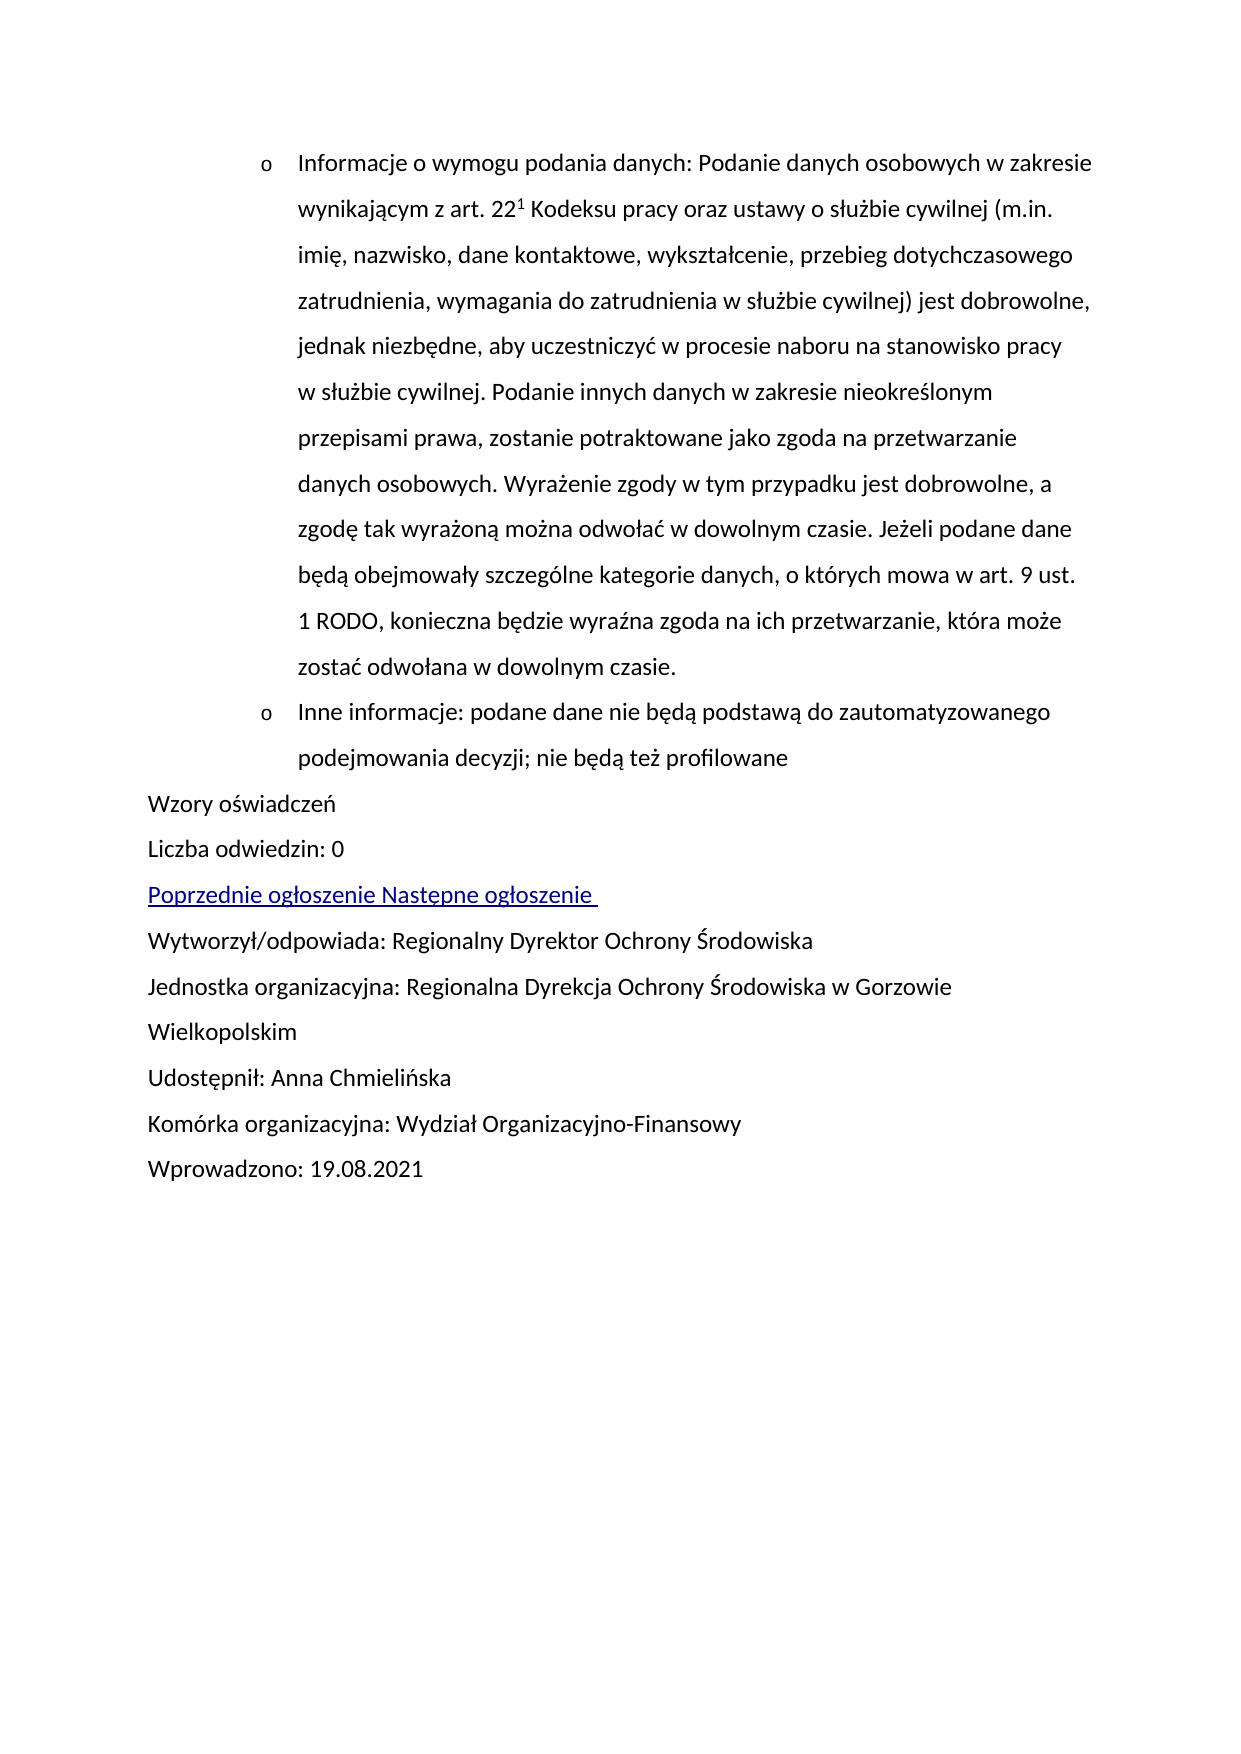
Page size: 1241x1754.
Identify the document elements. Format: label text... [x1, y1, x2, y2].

text Wzory oświadczeń [148, 788, 1093, 818]
text Jednostka organizacyjna: Regionalna Dyrekcja Ochrony Środowiska w Gorzowie Wielkopolskim [148, 971, 1093, 1047]
text Komórka organizacyjna: Wydział Organizacyjno-Finansowy [148, 1108, 1093, 1138]
text Liczba odwiedzin: 0 [148, 833, 1093, 864]
text Poprzednie ogłoszenie Następne ogłoszenie [148, 879, 1093, 910]
list Inne informacje: podane dane nie będą podstawą do zautomatyzowanego podejmowania decyzji; nie będą też profilowane [260, 696, 1093, 773]
list Informacje o wymogu podania danych: Podanie danych osobowych w zakresie wynikającym z art. 221 Kodeksu pracy oraz ustawy o służbie cywilnej (m.in. imię, nazwisko, dane kontaktowe, wykształcenie, przebieg dotychczasowego zatrudnienia, wymagania do zatrudnienia w służbie cywilnej) jest dobrowolne, jednak niezbędne, aby uczestniczyć w procesie naboru na stanowisko pracy w służbie cywilnej. Podanie innych danych w zakresie nieokreślonym przepisami prawa, zostanie potraktowane jako zgoda na przetwarzanie danych osobowych. Wyrażenie zgody w tym przypadku jest dobrowolne, a zgodę tak wyrażoną można odwołać w dowolnym czasie. Jeżeli podane dane będą obejmowały szczególne kategorie danych, o których mowa w art. 9 ust. 1 RODO, konieczna będzie wyraźna zgoda na ich przetwarzanie, która może zostać odwołana w dowolnym czasie. [260, 148, 1093, 681]
text Udostępnił: Anna Chmielińska [148, 1062, 1093, 1093]
text Wprowadzono: 19.08.2021 [148, 1154, 1093, 1184]
text Wytworzył/odpowiada: Regionalny Dyrektor Ochrony Środowiska [148, 925, 1093, 956]
